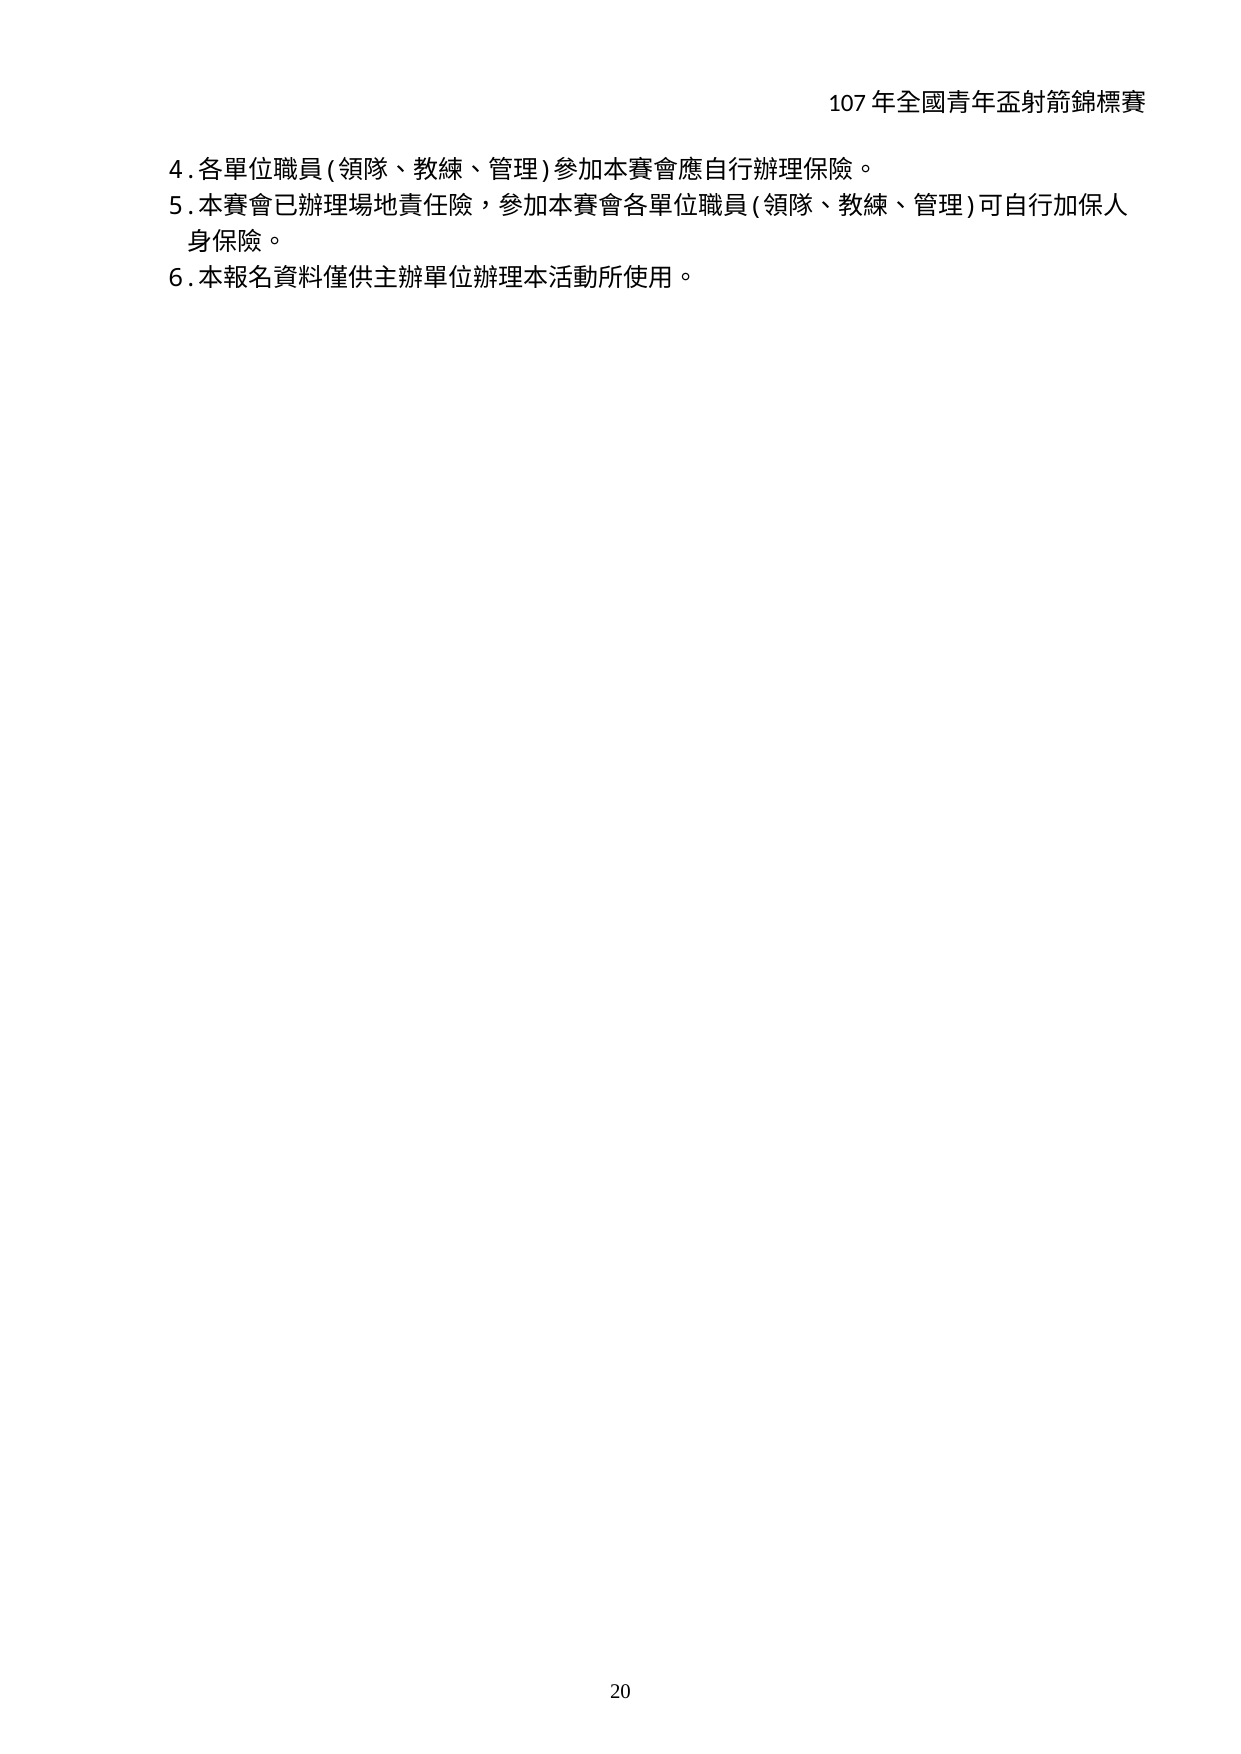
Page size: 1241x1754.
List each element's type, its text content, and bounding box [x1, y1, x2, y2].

text 6.本報名資料僅供主辦單位辦理本活動所使用。 [168, 258, 1146, 294]
text 4.各單位職員(領隊、教練、管理)參加本賽會應自行辦理保險。 [168, 149, 1146, 185]
text 5.本賽會已辦理場地責任險，參加本賽會各單位職員(領隊、教練、管理)可自行加保人身保險。 [168, 185, 1146, 258]
